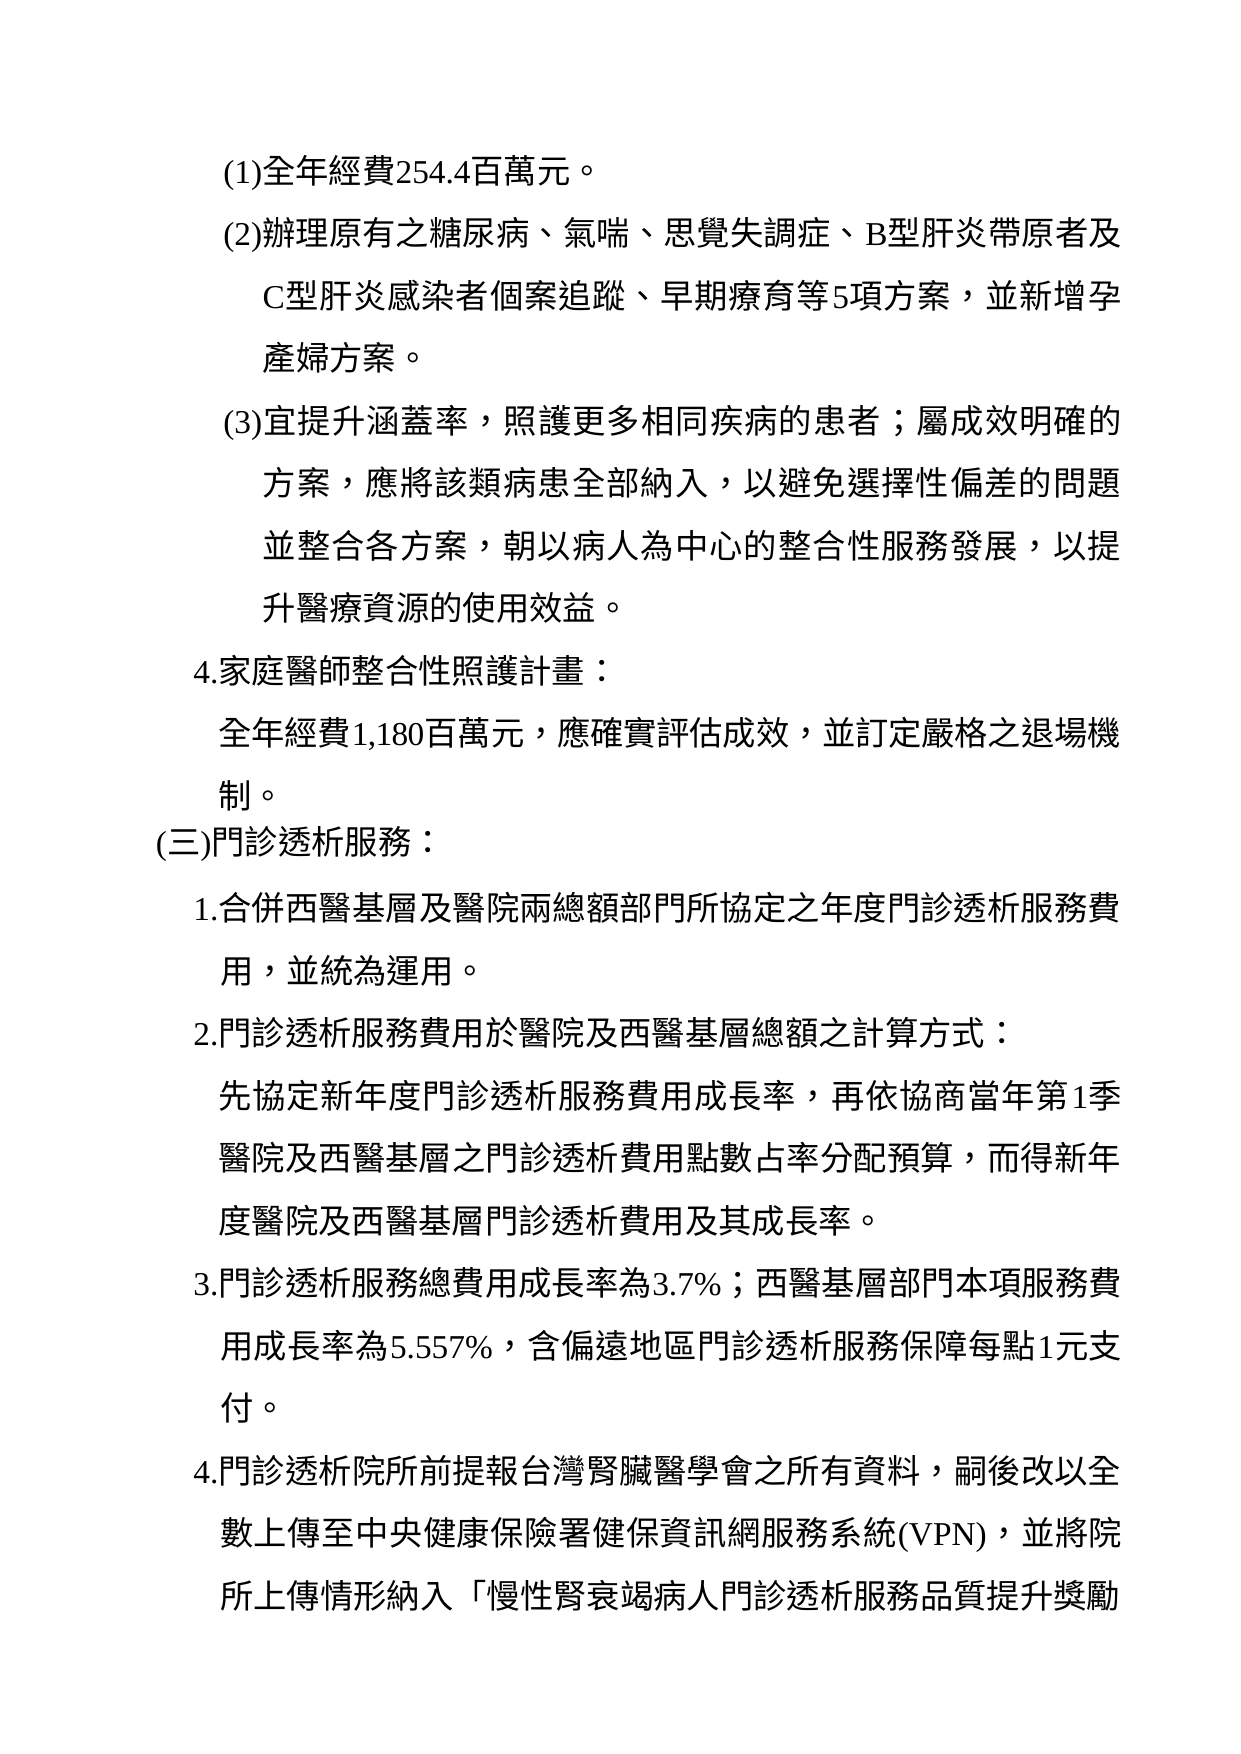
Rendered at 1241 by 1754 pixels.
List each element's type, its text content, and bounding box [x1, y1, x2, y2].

text 2.門診透析服務費用於醫院及西醫基層總額之計算方式： [193, 989, 1122, 1052]
text (三)門診透析服務： [156, 814, 1122, 864]
text (1)全年經費254.4百萬元。 [223, 127, 1122, 189]
text 全年經費1,180百萬元，應確實評估成效，並訂定嚴格之退場機制。 [218, 689, 1122, 814]
text (3)宜提升涵蓋率，照護更多相同疾病的患者；屬成效明確的方案，應將該類病患全部納入，以避免選擇性偏差的問題。並整合各方案，朝以病人為中心的整合性服務發展，以提升醫療資源的使用效益。 [223, 377, 1122, 627]
text (2)辦理原有之糖尿病、氣喘、思覺失調症、B型肝炎帶原者及C型肝炎感染者個案追蹤、早期療育等5項方案，並新增孕產婦方案。 [223, 189, 1122, 377]
text 4.門診透析院所前提報台灣腎臟醫學會之所有資料，嗣後改以全數上傳至中央健康保險署健保資訊網服務系統(VPN)，並將院所上傳情形納入「慢性腎衰竭病人門診透析服務品質提升獎勵 [193, 1427, 1122, 1614]
text 先協定新年度門診透析服務費用成長率，再依協商當年第1季醫院及西醫基層之門診透析費用點數占率分配預算，而得新年度醫院及西醫基層門診透析費用及其成長率。 [218, 1052, 1122, 1239]
text 1.合併西醫基層及醫院兩總額部門所協定之年度門診透析服務費用，並統為運用。 [193, 864, 1122, 989]
text 3.門診透析服務總費用成長率為3.7%；西醫基層部門本項服務費用成長率為5.557%，含偏遠地區門診透析服務保障每點1元支付。 [193, 1239, 1122, 1427]
text 4.家庭醫師整合性照護計畫： [193, 627, 1122, 689]
